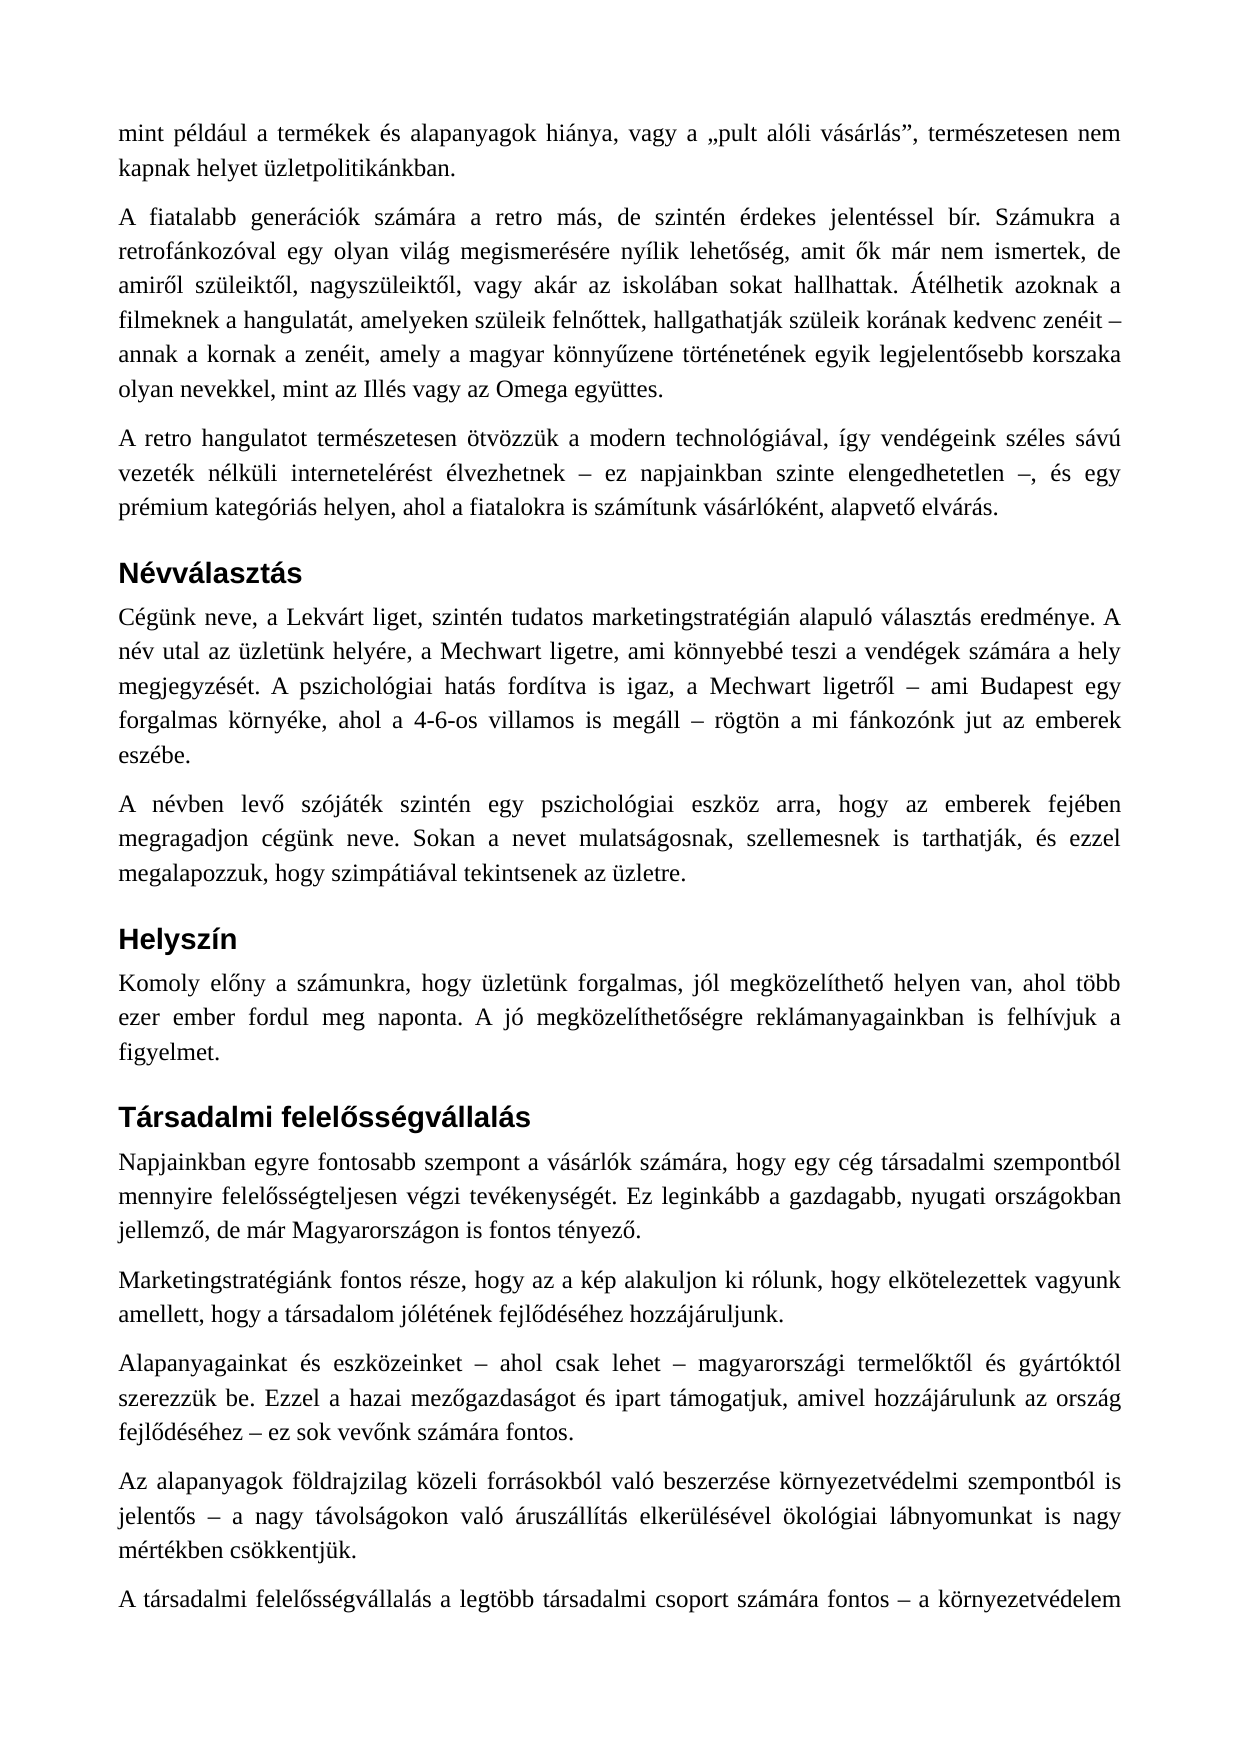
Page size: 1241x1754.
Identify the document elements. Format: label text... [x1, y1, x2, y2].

text Napjainkban egyre fontosabb szempont a vásárlók számára, hogy egy cég társadalmi szempontból mennyire felelősségteljesen végzi tevékenységét. Ez leginkább a gazdagabb, nyugati országokban jellemző, de már Magyarországon is fontos tényező. [118, 1147, 1122, 1244]
text Alapanyagainkat és eszközeinket – ahol csak lehet – magyarországi termelőktől és gyártóktól szerezzük be. Ezzel a hazai mezőgazdaságot és ipart támogatjuk, amivel hozzájárulunk az ország fejlődéséhez – ez sok vevőnk számára fontos. [118, 1348, 1122, 1446]
text A társadalmi felelősségvállalás a legtöbb társadalmi csoport számára fontos – a környezetvédelem [118, 1584, 1122, 1613]
text A retro hangulatot természetesen ötvözzük a modern technológiával, így vendégeink széles sávú vezeték nélküli internetelérést élvezhetnek – ez napjainkban szinte elengedhetetlen –, és egy prémium kategóriás helyen, ahol a fiatalokra is számítunk vásárlóként, alapvető elvárás. [118, 423, 1122, 521]
text A névben levő szójáték szintén egy pszichológiai eszköz arra, hogy az emberek fejében megragadjon cégünk neve. Sokan a nevet mulatságosnak, szellemesnek is tarthatják, és ezzel megalapozzuk, hogy szimpátiával tekintsenek az üzletre. [118, 789, 1122, 887]
text Az alapanyagok földrajzilag közeli forrásokból való beszerzése környezetvédelmi szempontból is jelentős – a nagy távolságokon való áruszállítás elkerülésével ökológiai lábnyomunkat is nagy mértékben csökkentjük. [118, 1466, 1122, 1564]
subtitle Társadalmi felelősségvállalás [118, 1100, 1122, 1134]
subtitle Névválasztás [118, 556, 1122, 589]
text mint például a termékek és alapanyagok hiánya, vagy a „pult alóli vásárlás”, természetesen nem kapnak helyet üzletpolitikánkban. [118, 118, 1122, 181]
text A fiatalabb generációk számára a retro más, de szintén érdekes jelentéssel bír. Számukra a retrofánkozóval egy olyan világ megismerésére nyílik lehetőség, amit ők már nem ismertek, de amiről szüleiktől, nagyszüleiktől, vagy akár az iskolában sokat hallhattak. Átélhetik azoknak a filmeknek a hangulatát, amelyeken szüleik felnőttek, hallgathatják szüleik korának kedvenc zenéit – annak a kornak a zenéit, amely a magyar könnyűzene történetének egyik legjelentősebb korszaka olyan nevekkel, mint az Illés vagy az Omega együttes. [118, 202, 1122, 403]
subtitle Helyszín [118, 922, 1122, 955]
text Marketingstratégiánk fontos része, hogy az a kép alakuljon ki rólunk, hogy elkötelezettek vagyunk amellett, hogy a társadalom jólétének fejlődéséhez hozzájáruljunk. [118, 1265, 1122, 1328]
text Cégünk neve, a Lekvárt liget, szintén tudatos marketingstratégián alapuló választás eredménye. A név utal az üzletünk helyére, a Mechwart ligetre, ami könnyebbé teszi a vendégek számára a hely megjegyzését. A pszichológiai hatás fordítva is igaz, a Mechwart ligetről – ami Budapest egy forgalmas környéke, ahol a 4-6-os villamos is megáll – rögtön a mi fánkozónk jut az emberek eszébe. [118, 602, 1122, 769]
text Komoly előny a számunkra, hogy üzletünk forgalmas, jól megközelíthető helyen van, ahol több ezer ember fordul meg naponta. A jó megközelíthetőségre reklámanyagainkban is felhívjuk a figyelmet. [118, 968, 1122, 1066]
